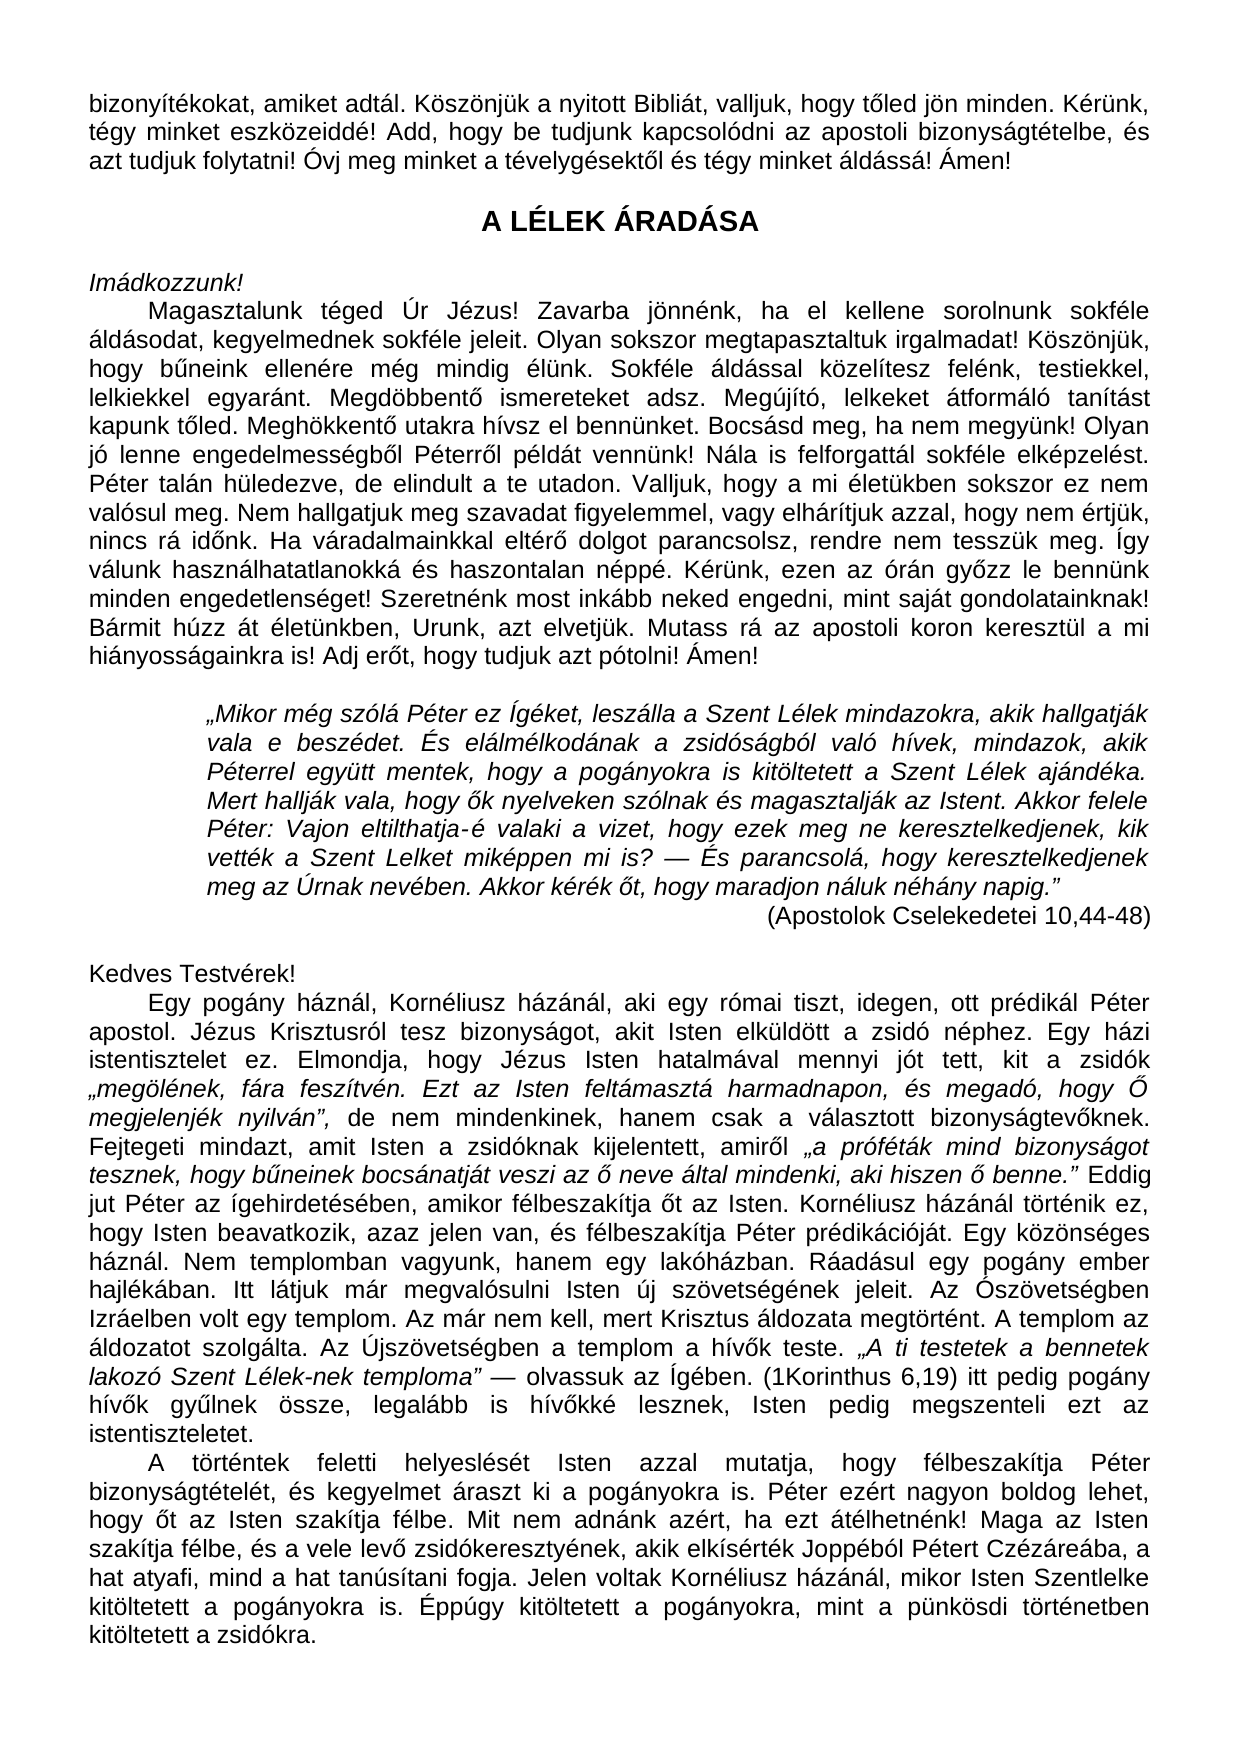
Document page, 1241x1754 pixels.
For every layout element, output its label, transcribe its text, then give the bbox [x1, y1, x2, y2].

text Egy pogány háznál, Kornéliusz házánál, aki egy római tiszt, idegen, ott prédikál Péter apostol. Jézus Krisztusról tesz bizonyságot, akit Isten elküldött a zsidó néphez. Egy házi istentisztelet ez. Elmondja, hogy Jézus Isten hatalmával mennyi jót tett, kit a zsidók „megölének, fára feszítvén. Ezt az Isten feltámasztá harmadnapon, és megadó, hogy Ő megjelenjék nyilván”, de nem mindenkinek, hanem csak a választott bizonyságtevőknek. Fejtegeti mindazt, amit Isten a zsidóknak kijelentett, amiről „a próféták mind bizonyságot tesznek, hogy bűneinek bocsánatját veszi az ő neve által mindenki, aki hiszen ő benne.” Eddig jut Péter az ígehirdetésében, amikor félbeszakítja őt az Isten. Kornéliusz házánál történik ez, hogy Isten beavatkozik, azaz jelen van, és félbeszakítja Péter prédikációját. Egy közönséges háznál. Nem templomban vagyunk, hanem egy lakóházban. Ráadásul egy pogány ember hajlékában. Itt látjuk már megvalósulni Isten új szövetségének jeleit. Az Ószövetségben Izráelben volt egy templom. Az már nem kell, mert Krisztus áldozata megtörtént. A templom az áldozatot szolgálta. Az Újszövetségben a templom a hívők teste. „A ti testetek a bennetek lakozó Szent Lélek-nek temploma” — olvassuk az Ígében. (1Korinthus 6,19) itt pedig pogány hívők gyűlnek össze, legalább is hívőkké lesznek, Isten pedig megszenteli ezt az istentiszteletet. [88, 988, 1152, 1448]
text „Mikor még szólá Péter ez Ígéket, leszálla a Szent Lélek mindazokra, akik hallgatják vala e beszédet. És elálmélkodának a zsidóságból való hívek, mindazok, akik Péterrel együtt mentek, hogy a pogányokra is kitöltetett a Szent Lélek ajándéka. Mert hallják vala, hogy ők nyelveken szólnak és magasztalják az Istent. Akkor felele Péter: Vajon eltilthatja‑é valaki a vizet, hogy ezek meg ne keresztelkedjenek, kik vették a Szent Lelket miképpen mi is? — És parancsolá, hogy keresztelkedjenek meg az Úrnak nevében. Akkor kérék őt, hogy maradjon náluk néhány napig.” [207, 699, 1152, 901]
text bizonyítékokat, amiket adtál. Köszönjük a nyitott Bibliát, valljuk, hogy tőled jön minden. Kérünk, tégy minket eszközeiddé! Add, hogy be tudjunk kapcsolódni az apostoli bizonyságtételbe, és azt tudjuk folytatni! Óvj meg minket a tévelygésektől és tégy minket áldássá! Ámen! [88, 88, 1152, 175]
text A történtek feletti helyeslését Isten azzal mutatja, hogy félbeszakítja Péter bizonyságtételét, és kegyelmet áraszt ki a pogányokra is. Péter ezért nagyon boldog lehet, hogy őt az Isten szakítja félbe. Mit nem adnánk azért, ha ezt átélhetnénk! Maga az Isten szakítja félbe, és a vele levő zsidókeresztyének, akik elkísérték Joppéból Pétert Czézáreába, a hat atyafi, mind a hat tanúsítani fogja. Jelen voltak Kornéliusz házánál, mikor Isten Szentlelke kitöltetett a pogányokra is. Éppúgy kitöltetett a pogányokra, mint a pünkösdi történetben kitöltetett a zsidókra. [88, 1448, 1152, 1649]
text Imádkozzunk! [88, 267, 1152, 296]
text (Apostolok Cselekedetei 10,44-48) [207, 901, 1152, 929]
text A LÉLEK ÁRADÁSA [88, 204, 1152, 238]
text Magasztalunk téged Úr Jézus! Zavarba jönnénk, ha el kellene sorolnunk sokféle áldásodat, kegyelmednek sokféle jeleit. Olyan sokszor megtapasztaltuk irgalmadat! Köszönjük, hogy bűneink ellenére még mindig élünk. Sokféle áldással közelítesz felénk, testiekkel, lelkiekkel egyaránt. Megdöbbentő ismereteket adsz. Megújító, lelkeket átformáló tanítást kapunk tőled. Meghökkentő utakra hívsz el bennünket. Bocsásd meg, ha nem megyünk! Olyan jó lenne engedelmességből Péterről példát vennünk! Nála is felforgattál sokféle elképzelést. Péter talán hüledezve, de elindult a te utadon. Valljuk, hogy a mi életükben sokszor ez nem valósul meg. Nem hallgatjuk meg szavadat figyelemmel, vagy elhárítjuk azzal, hogy nem értjük, nincs rá időnk. Ha váradalmainkkal eltérő dolgot parancsolsz, rendre nem tesszük meg. Így válunk használhatatlanokká és haszontalan néppé. Kérünk, ezen az órán győzz le bennünk minden engedetlenséget! Szeretnénk most inkább neked engedni, mint saját gondolatainknak! Bármit húzz át életünkben, Urunk, azt elvetjük. Mutass rá az apostoli koron keresztül a mi hiányosságainkra is! Adj erőt, hogy tudjuk azt pótolni! Ámen! [88, 296, 1152, 670]
text Kedves Testvérek! [88, 959, 1152, 988]
